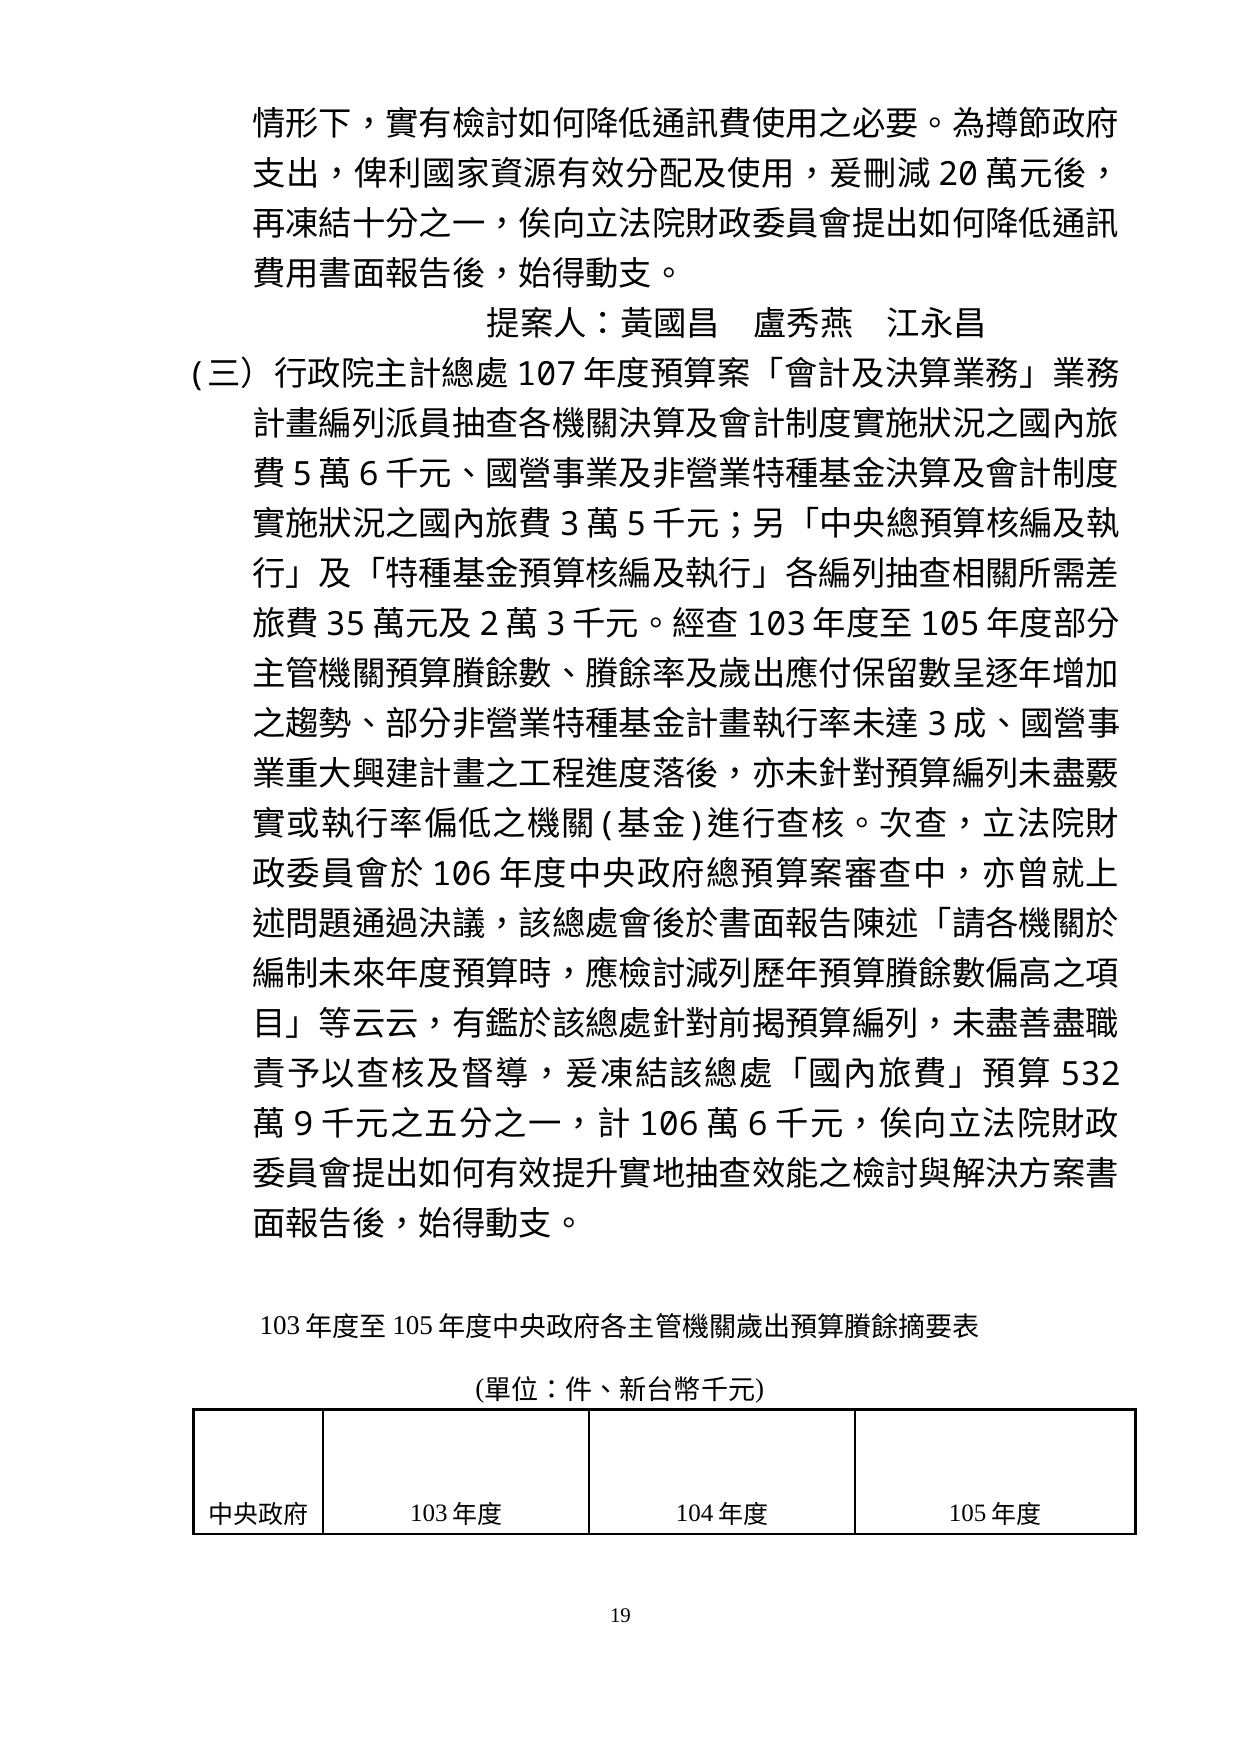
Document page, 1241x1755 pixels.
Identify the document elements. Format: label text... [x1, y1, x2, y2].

text (三）行政院主計總處107年度預算案「會計及決算業務」業務計畫編列派員抽查各機關決算及會計制度實施狀況之國內旅費5萬6千元、國營事業及非營業特種基金決算及會計制度實施狀況之國內旅費3萬5千元；另「中央總預算核編及執行」及「特種基金預算核編及執行」各編列抽查相關所需差旅費35萬元及2萬3千元。經查103年度至105年度部分主管機關預算賸餘數、賸餘率及歲出應付保留數呈逐年增加之趨勢、部分非營業特種基金計畫執行率未達3成、國營事業重大興建計畫之工程進度落後，亦未針對預算編列未盡覈實或執行率偏低之機關(基金)進行查核。次查，立法院財政委員會於106年度中央政府總預算案審查中，亦曾就上述問題通過決議，該總處會後於書面報告陳述「請各機關於編制未來年度預算時，應檢討減列歷年預算賸餘數偏高之項目」等云云，有鑑於該總處針對前揭預算編列，未盡善盡職責予以查核及督導，爰凍結該總處「國內旅費」預算532萬9千元之五分之一，計106萬6千元，俟向立法院財政委員會提出如何有效提升實地抽查效能之檢討與解決方案書面報告後，始得動支。 [187, 346, 1120, 1246]
table_header 104年度 [590, 1411, 854, 1533]
text 103年度至105年度中央政府各主管機關歲出預算賸餘摘要表 [119, 1283, 1120, 1346]
table_header 105年度 [856, 1411, 1134, 1533]
text 提案人：黃國昌 盧秀燕 江永昌 [120, 296, 1120, 346]
text 情形下，實有檢討如何降低通訊費使用之必要。為撙節政府支出，俾利國家資源有效分配及使用，爰刪減20萬元後，再凍結十分之一，俟向立法院財政委員會提出如何降低通訊費用書面報告後，始得動支。 [187, 96, 1120, 296]
table_header 中央政府 [195, 1411, 322, 1533]
text (單位：件、新台幣千元) [119, 1346, 1120, 1408]
table_header 103年度 [324, 1411, 588, 1533]
